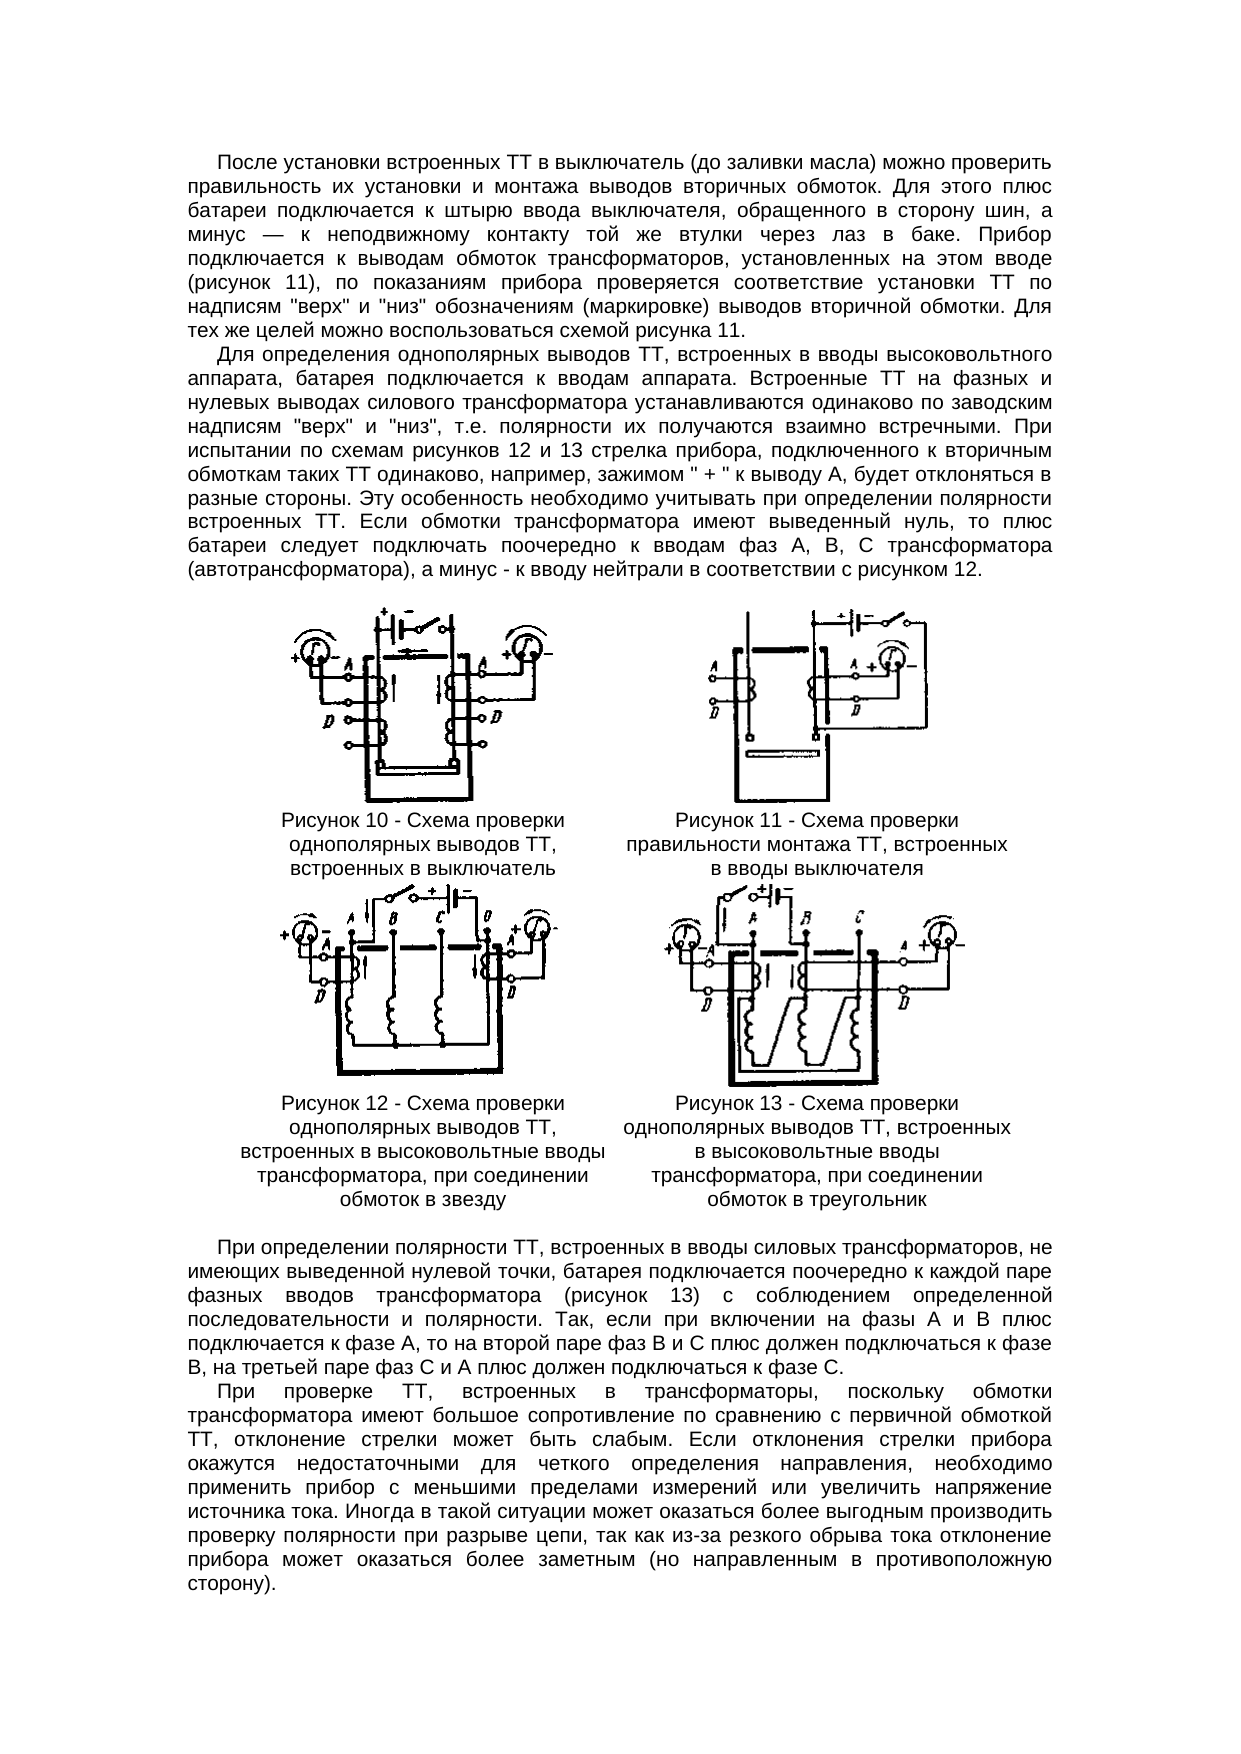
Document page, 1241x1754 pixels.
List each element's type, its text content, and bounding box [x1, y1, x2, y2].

table_cell [620, 880, 660, 1091]
table_header [620, 605, 702, 808]
text При определении полярности ТТ, встроенных в вводы силовых трансформаторов, не имеющих выведенной нулевой точки, батарея подключается поочередно к каждой паре фазных вводов трансформатора (рисунок 13) с соблюдением определенной последовательности и полярности. Так, если при включении на фазы А и В плюс подключается к фазе А, то на второй паре фаз В и С плюс должен подключаться к фазе В, на третьей паре фаз С и А плюс должен подключаться к фазе С. [187, 1235, 1053, 1379]
text При проверке ТТ, встроенных в трансформаторы, поскольку обмотки трансформатора имеют большое сопротивление по сравнению с первичной обмоткой ТТ, отклонение стрелки может быть слабым. Если отклонения стрелки прибора окажутся недостаточными для четкого определения направления, необходимо применить прибор с меньшими пределами измерений или увеличить напряжение источника тока. Иногда в такой ситуации может оказаться более выгодным производить проверку полярности при разрыве цепи, так как из-за резкого обрыва тока отклонение прибора может оказаться более заметным (но направленным в противоположную сторону). [187, 1379, 1053, 1594]
table_cell Рисунок 10 - Схема проверки однополярных выводов ТТ, встроенных в выключатель [226, 808, 619, 880]
table_header [226, 605, 287, 808]
text После установки встроенных ТТ в выключатель (до заливки масла) можно проверить правильность их установки и монтажа выводов вторичных обмоток. Для этого плюс батареи подключается к штырю ввода выключателя, обращенного в сторону шин, а минус — к неподвижному контакту той же втулки через лаз в баке. Прибор подключается к выводам обмоток трансформаторов, установленных на этом вводе (рисунок 11), по показаниям прибора проверяется соответствие установки ТТ по надписям "верх" и "низ" обозначениям (маркировке) выводов вторичной обмотки. Для тех же целей можно воспользоваться схемой рисунка 11. [187, 150, 1053, 342]
table_cell [226, 880, 619, 1091]
table_cell [974, 880, 1014, 1091]
table_header [932, 605, 1014, 808]
table_header [558, 605, 619, 808]
table_cell Рисунок 13 - Схема проверки однополярных выводов ТТ, встроенных в высоковольтные вводы трансформатора, при соединении обмоток в треугольник [620, 1091, 1014, 1211]
table_cell Рисунок 12 - Схема проверки однополярных выводов ТТ, встроенных в высоковольтные вводы трансформатора, при соединении обмоток в звезду [226, 1091, 619, 1211]
table_cell Рисунок 11 - Схема проверки правильности монтажа ТТ, встроенных в вводы выключателя [620, 808, 1014, 880]
text Для определения однополярных выводов ТТ, встроенных в вводы высоковольтного аппарата, батарея подключается к вводам аппарата. Встроенные ТТ на фазных и нулевых выводах силового трансформатора устанавливаются одинаково по заводским надписям "верх" и "низ", т.е. полярности их получаются взаимно встречными. При испытании по схемам рисунков 12 и 13 стрелка прибора, подключенного к вторичным обмоткам таких ТТ одинаково, например, зажимом " + " к выводу А, будет отклоняться в разные стороны. Эту особенность необходимо учитывать при определении полярности встроенных ТТ. Если обмотки трансформатора имеют выведенный нуль, то плюс батареи следует подключать поочередно к вводам фаз А, В, С трансформатора (автотрансформатора), а минус - к вводу нейтрали в соответствии с рисунком 12. [187, 342, 1053, 581]
